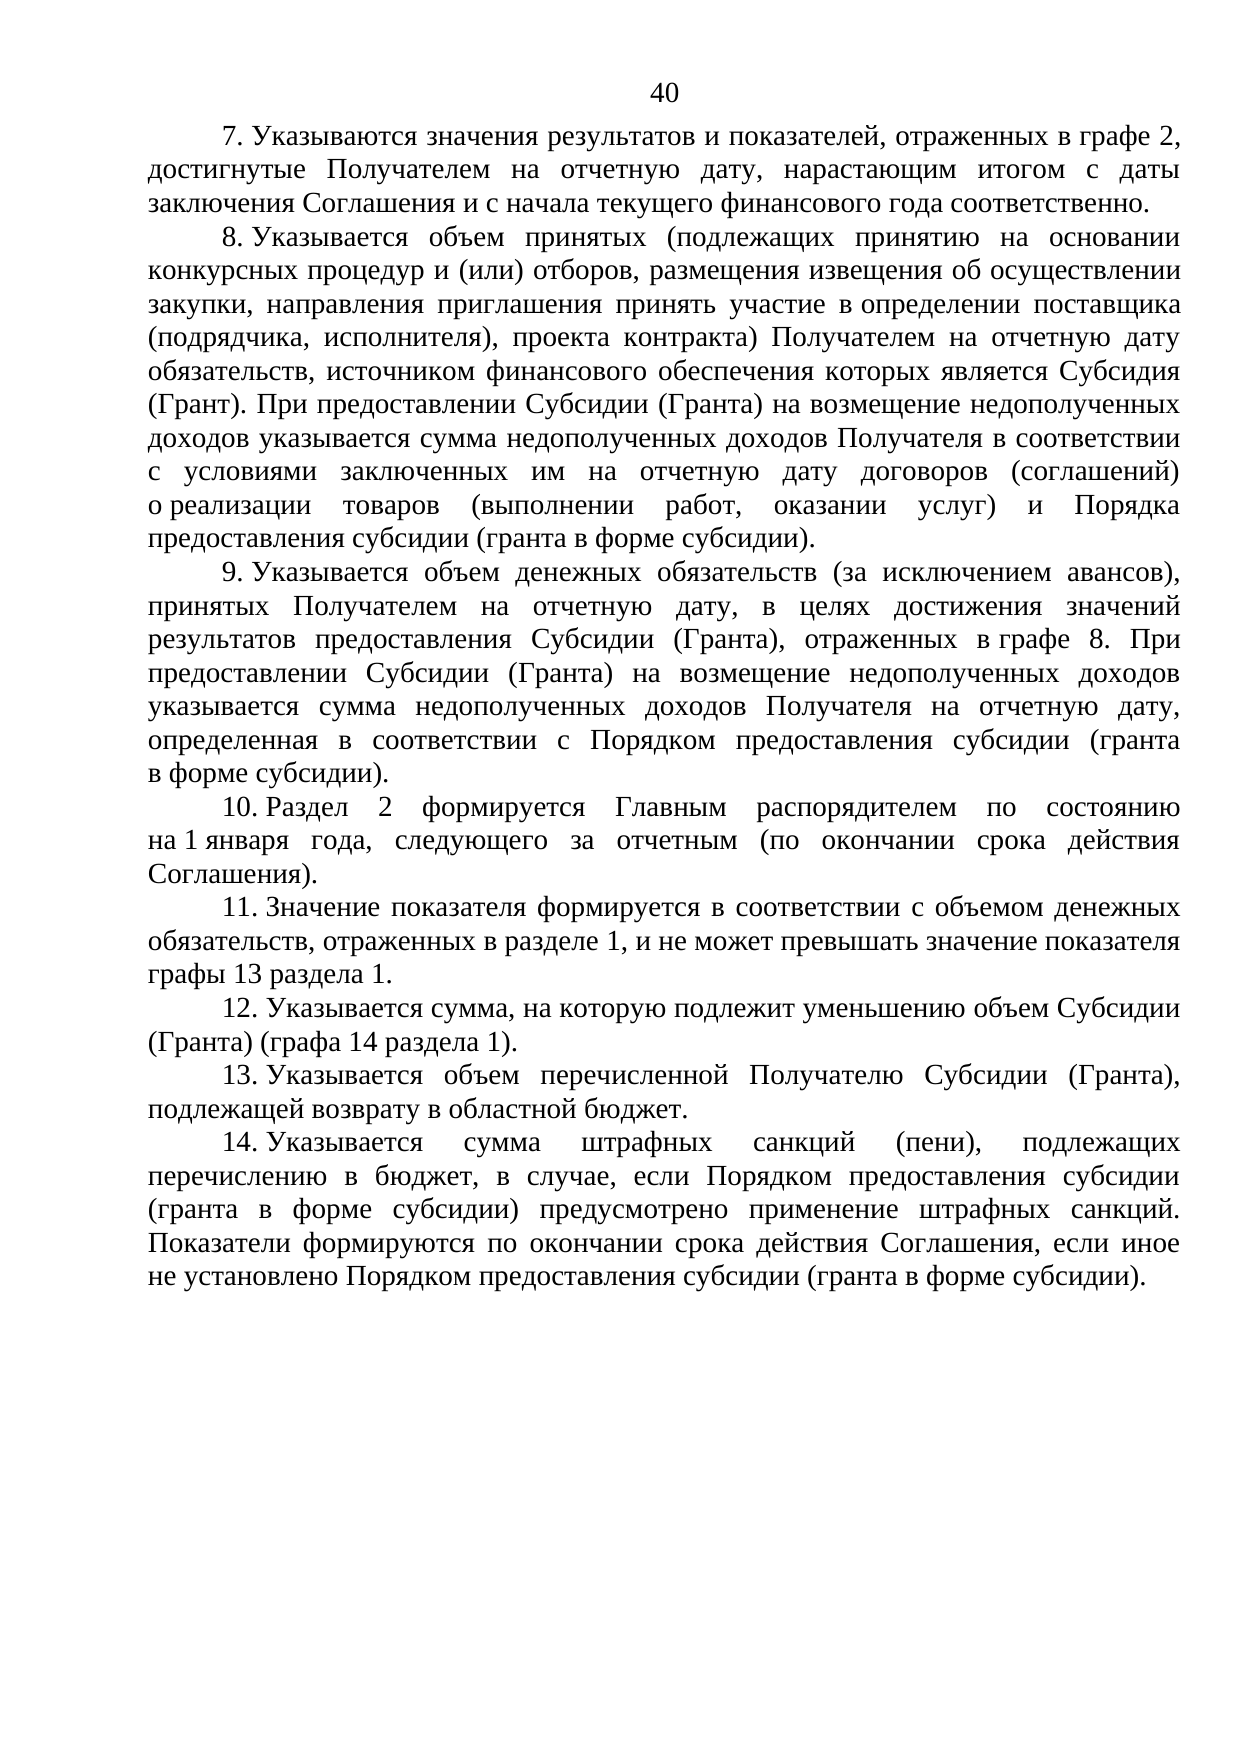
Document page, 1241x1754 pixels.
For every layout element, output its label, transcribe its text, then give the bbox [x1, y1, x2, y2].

text 9. Указывается объем денежных обязательств (за исключением авансов), принятых Получателем на отчетную дату, в целях достижения значений результатов предоставления Субсидии (Гранта), отраженных в графе 8. При предоставлении Субсидии (Гранта) на возмещение недополученных доходов указывается сумма недополученных доходов Получателя на отчетную дату, определенная в соответствии с Порядком предоставления субсидии (гранта в форме субсидии). [148, 554, 1181, 789]
text 14. Указывается сумма штрафных санкций (пени), подлежащих перечислению в бюджет, в случае, если Порядком предоставления субсидии (гранта в форме субсидии) предусмотрено применение штрафных санкций. Показатели формируются по окончании срока действия Соглашения, если иное не установлено Порядком предоставления субсидии (гранта в форме субсидии). [148, 1124, 1181, 1292]
text 8. Указывается объем принятых (подлежащих принятию на основании конкурсных процедур и (или) отборов, размещения извещения об осуществлении закупки, направления приглашения принять участие в определении поставщика (подрядчика, исполнителя), проекта контракта) Получателем на отчетную дату обязательств, источником финансового обеспечения которых является Субсидия (Грант). При предоставлении Субсидии (Гранта) на возмещение недополученных доходов указывается сумма недополученных доходов Получателя в соответствии с условиями заключенных им на отчетную дату договоров (соглашений) о реализации товаров (выполнении работ, оказании услуг) и Порядка предоставления субсидии (гранта в форме субсидии). [148, 219, 1181, 554]
text 10. Раздел 2 формируется Главным распорядителем по состоянию на 1 января года, следующего за отчетным (по окончании срока действия Соглашения). [148, 789, 1181, 889]
text 13. Указывается объем перечисленной Получателю Субсидии (Гранта), подлежащей возврату в областной бюджет. [148, 1057, 1181, 1124]
text 12. Указывается сумма, на которую подлежит уменьшению объем Субсидии (Гранта) (графа 14 раздела 1). [148, 990, 1181, 1057]
text 7. Указываются значения результатов и показателей, отраженных в графе 2, достигнутые Получателем на отчетную дату, нарастающим итогом с даты заключения Соглашения и с начала текущего финансового года соответственно. [148, 118, 1181, 219]
text 11. Значение показателя формируется в соответствии с объемом денежных обязательств, отраженных в разделе 1, и не может превышать значение показателя графы 13 раздела 1. [148, 889, 1181, 990]
